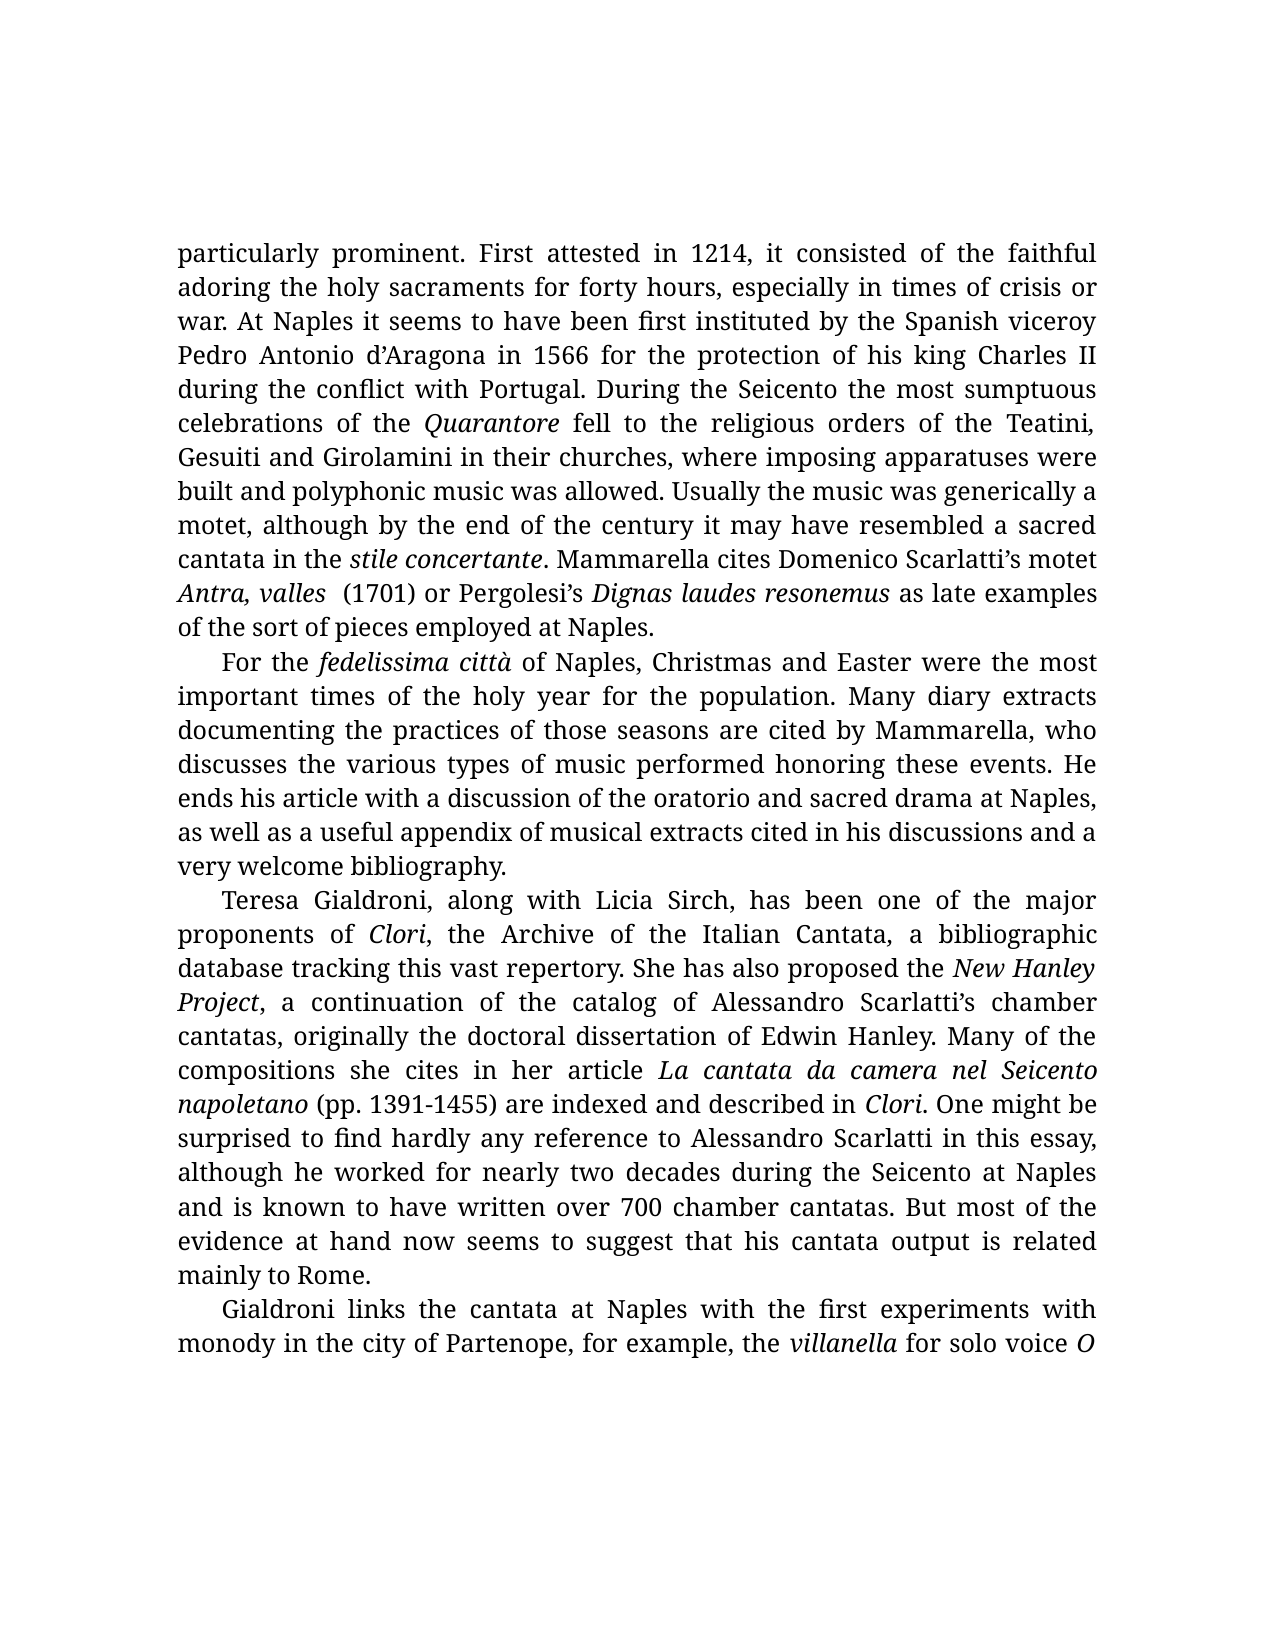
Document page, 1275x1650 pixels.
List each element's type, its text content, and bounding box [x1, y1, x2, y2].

text For the fedelissima città of Naples, Christmas and Easter were the most important times of the holy year for the population. Many diary extracts documenting the practices of those seasons are cited by Mammarella, who discusses the various types of music performed honoring these events. He ends his article with a discussion of the oratorio and sacred drama at Naples, as well as a useful appendix of musical extracts cited in his discussions and a very welcome bibliography. [177, 644, 1098, 883]
text Gialdroni links the cantata at Naples with the first experiments with monody in the city of Partenope, for example, the villanella for solo voice O [177, 1291, 1098, 1359]
text particularly prominent. First attested in 1214, it consisted of the faithful adoring the holy sacraments for forty hours, especially in times of crisis or war. At Naples it seems to have been first instituted by the Spanish viceroy Pedro Antonio d’Aragona in 1566 for the protection of his king Charles II during the conflict with Portugal. During the Seicento the most sumptuous celebrations of the Quarantore fell to the religious orders of the Teatini, Gesuiti and Girolamini in their churches, where imposing apparatuses were built and polyphonic music was allowed. Usually the music was generically a motet, although by the end of the century it may have resembled a sacred cantata in the stile concertante. Mammarella cites Domenico Scarlatti’s motet Antra, valles (1701) or Pergolesi’s Dignas laudes resonemus as late examples of the sort of pieces employed at Naples. [177, 235, 1098, 644]
text Teresa Gialdroni, along with Licia Sirch, has been one of the major proponents of Clori, the Archive of the Italian Cantata, a bibliographic database tracking this vast repertory. She has also proposed the New Hanley Project, a continuation of the catalog of Alessandro Scarlatti’s chamber cantatas, originally the doctoral dissertation of Edwin Hanley. Many of the compositions she cites in her article La cantata da camera nel Seicento napoletano (pp. 1391-1455) are indexed and described in Clori. One might be surprised to find hardly any reference to Alessandro Scarlatti in this essay, although he worked for nearly two decades during the Seicento at Naples and is known to have written over 700 chamber cantatas. But most of the evidence at hand now seems to suggest that his cantata output is related mainly to Rome. [177, 883, 1098, 1291]
